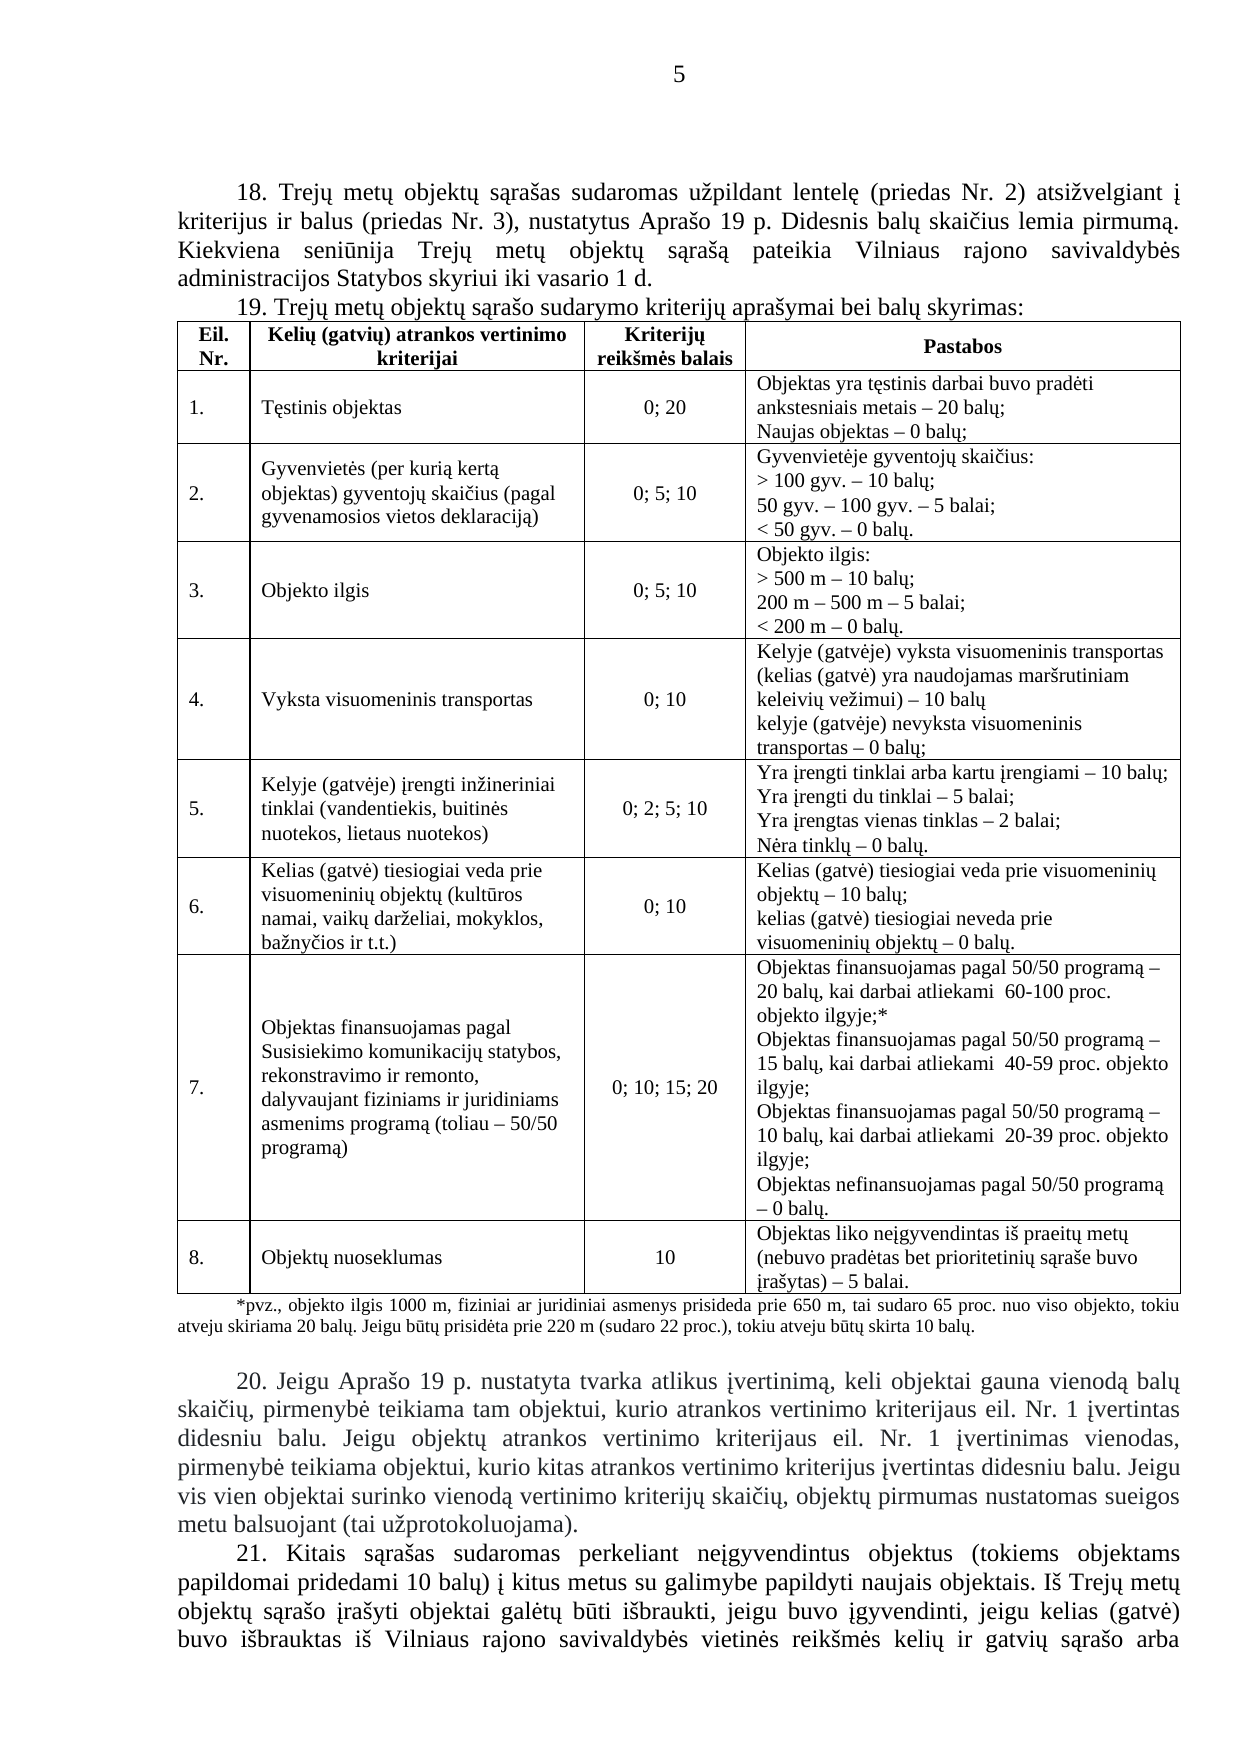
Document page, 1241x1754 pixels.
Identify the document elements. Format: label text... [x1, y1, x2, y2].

table_cell 7. [178, 955, 249, 1219]
table_cell 1. [178, 371, 249, 443]
table_cell 0; 10 [585, 858, 745, 954]
table_cell 0; 10 [585, 639, 745, 759]
table_cell 2. [178, 444, 249, 541]
table_cell Objektų nuoseklumas [251, 1221, 584, 1293]
table_cell Objekto ilgis [251, 542, 584, 638]
table_cell Objektas yra tęstinis darbai buvo pradėti ankstesniais metais – 20 balų; Naujas objektas – 0 balų; [746, 371, 1180, 443]
table_cell 6. [178, 858, 249, 954]
text 19. Trejų metų objektų sąrašo sudarymo kriterijų aprašymai bei balų skyrimas: [177, 292, 1181, 321]
table_cell 4. [178, 639, 249, 759]
table_cell 0; 20 [585, 371, 745, 443]
table_cell Gyvenvietėje gyventojų skaičius: > 100 gyv. – 10 balų; 50 gyv. – 100 gyv. – 5 balai; < 50 gyv. – 0 balų. [746, 444, 1180, 541]
table_cell Objektas finansuojamas pagal Susisiekimo komunikacijų statybos, rekonstravimo ir remonto, dalyvaujant fiziniams ir juridiniams asmenims programą (toliau – 50/50 programą) [251, 955, 584, 1219]
table_header Kriterijų reikšmės balais [585, 322, 745, 370]
table_cell 0; 2; 5; 10 [585, 760, 745, 857]
text *pvz., objekto ilgis 1000 m, fiziniai ar juridiniai asmenys prisideda prie 650 m, tai sudaro 65 proc. nuo viso objekto, tokiu atveju skiriama 20 balų. Jeigu būtų prisidėta prie 220 m (sudaro 22 proc.), tokiu atveju būtų skirta 10 balų. [177, 1294, 1181, 1337]
table_cell Tęstinis objektas [251, 371, 584, 443]
table_cell 5. [178, 760, 249, 857]
table_cell 8. [178, 1221, 249, 1293]
table_cell 10 [585, 1221, 745, 1293]
table_cell Gyvenvietės (per kurią kertą objektas) gyventojų skaičius (pagal gyvenamosios vietos deklaraciją) [251, 444, 584, 541]
table_header Kelių (gatvių) atrankos vertinimo kriterijai [251, 322, 584, 370]
table_cell Objektas finansuojamas pagal 50/50 programą – 20 balų, kai darbai atliekami 60-100 proc. objekto ilgyje;* Objektas finansuojamas pagal 50/50 programą – 15 balų, kai darbai atliekami 40-59 proc. objekto ilgyje; Objektas finansuojamas pagal 50/50 programą – 10 balų, kai darbai atliekami 20-39 proc. objekto ilgyje; Objektas nefinansuojamas pagal 50/50 programą – 0 balų. [746, 955, 1180, 1219]
table_cell Vyksta visuomeninis transportas [251, 639, 584, 759]
table_cell Kelias (gatvė) tiesiogiai veda prie visuomeninių objektų – 10 balų; kelias (gatvė) tiesiogiai neveda prie visuomeninių objektų – 0 balų. [746, 858, 1180, 954]
table_cell Yra įrengti tinklai arba kartu įrengiami – 10 balų; Yra įrengti du tinklai – 5 balai; Yra įrengtas vienas tinklas – 2 balai; Nėra tinklų – 0 balų. [746, 760, 1180, 857]
text 18. Trejų metų objektų sąrašas sudaromas užpildant lentelę (priedas Nr. 2) atsižvelgiant į kriterijus ir balus (priedas Nr. 3), nustatytus Aprašo 19 p. Didesnis balų skaičius lemia pirmumą. Kiekviena seniūnija Trejų metų objektų sąrašą pateikia Vilniaus rajono savivaldybės administracijos Statybos skyriui iki vasario 1 d. [177, 177, 1181, 292]
text 21. Kitais sąrašas sudaromas perkeliant neįgyvendintus objektus (tokiems objektams papildomai pridedami 10 balų) į kitus metus su galimybe papildyti naujais objektais. Iš Trejų metų objektų sąrašo įrašyti objektai galėtų būti išbraukti, jeigu buvo įgyvendinti, jeigu kelias (gatvė) buvo išbrauktas iš Vilniaus rajono savivaldybės vietinės reikšmės kelių ir gatvių sąrašo arba [177, 1538, 1181, 1653]
table_header Eil. Nr. [178, 322, 249, 370]
table_header Pastabos [746, 322, 1180, 370]
table_cell 0; 5; 10 [585, 444, 745, 541]
table_cell Kelias (gatvė) tiesiogiai veda prie visuomeninių objektų (kultūros namai, vaikų darželiai, mokyklos, bažnyčios ir t.t.) [251, 858, 584, 954]
table_cell 0; 10; 15; 20 [585, 955, 745, 1219]
table_cell Objektas liko neįgyvendintas iš praeitų metų (nebuvo pradėtas bet prioritetinių sąraše buvo įrašytas) – 5 balai. [746, 1221, 1180, 1293]
table_cell Objekto ilgis: > 500 m – 10 balų; 200 m – 500 m – 5 balai; < 200 m – 0 balų. [746, 542, 1180, 638]
table_cell 3. [178, 542, 249, 638]
table_cell Kelyje (gatvėje) įrengti inžineriniai tinklai (vandentiekis, buitinės nuotekos, lietaus nuotekos) [251, 760, 584, 857]
table_cell Kelyje (gatvėje) vyksta visuomeninis transportas (kelias (gatvė) yra naudojamas maršrutiniam keleivių vežimui) – 10 balų kelyje (gatvėje) nevyksta visuomeninis transportas – 0 balų; [746, 639, 1180, 759]
text 20. Jeigu Aprašo 19 p. nustatyta tvarka atlikus įvertinimą, keli objektai gauna vienodą balų skaičių, pirmenybė teikiama tam objektui, kurio atrankos vertinimo kriterijaus eil. Nr. 1 įvertintas didesniu balu. Jeigu objektų atrankos vertinimo kriterijaus eil. Nr. 1 įvertinimas vienodas, pirmenybė teikiama objektui, kurio kitas atrankos vertinimo kriterijus įvertintas didesniu balu. Jeigu vis vien objektai surinko vienodą vertinimo kriterijų skaičių, objektų pirmumas nustatomas sueigos metu balsuojant (tai užprotokoluojama). [177, 1366, 1181, 1538]
table_cell 0; 5; 10 [585, 542, 745, 638]
